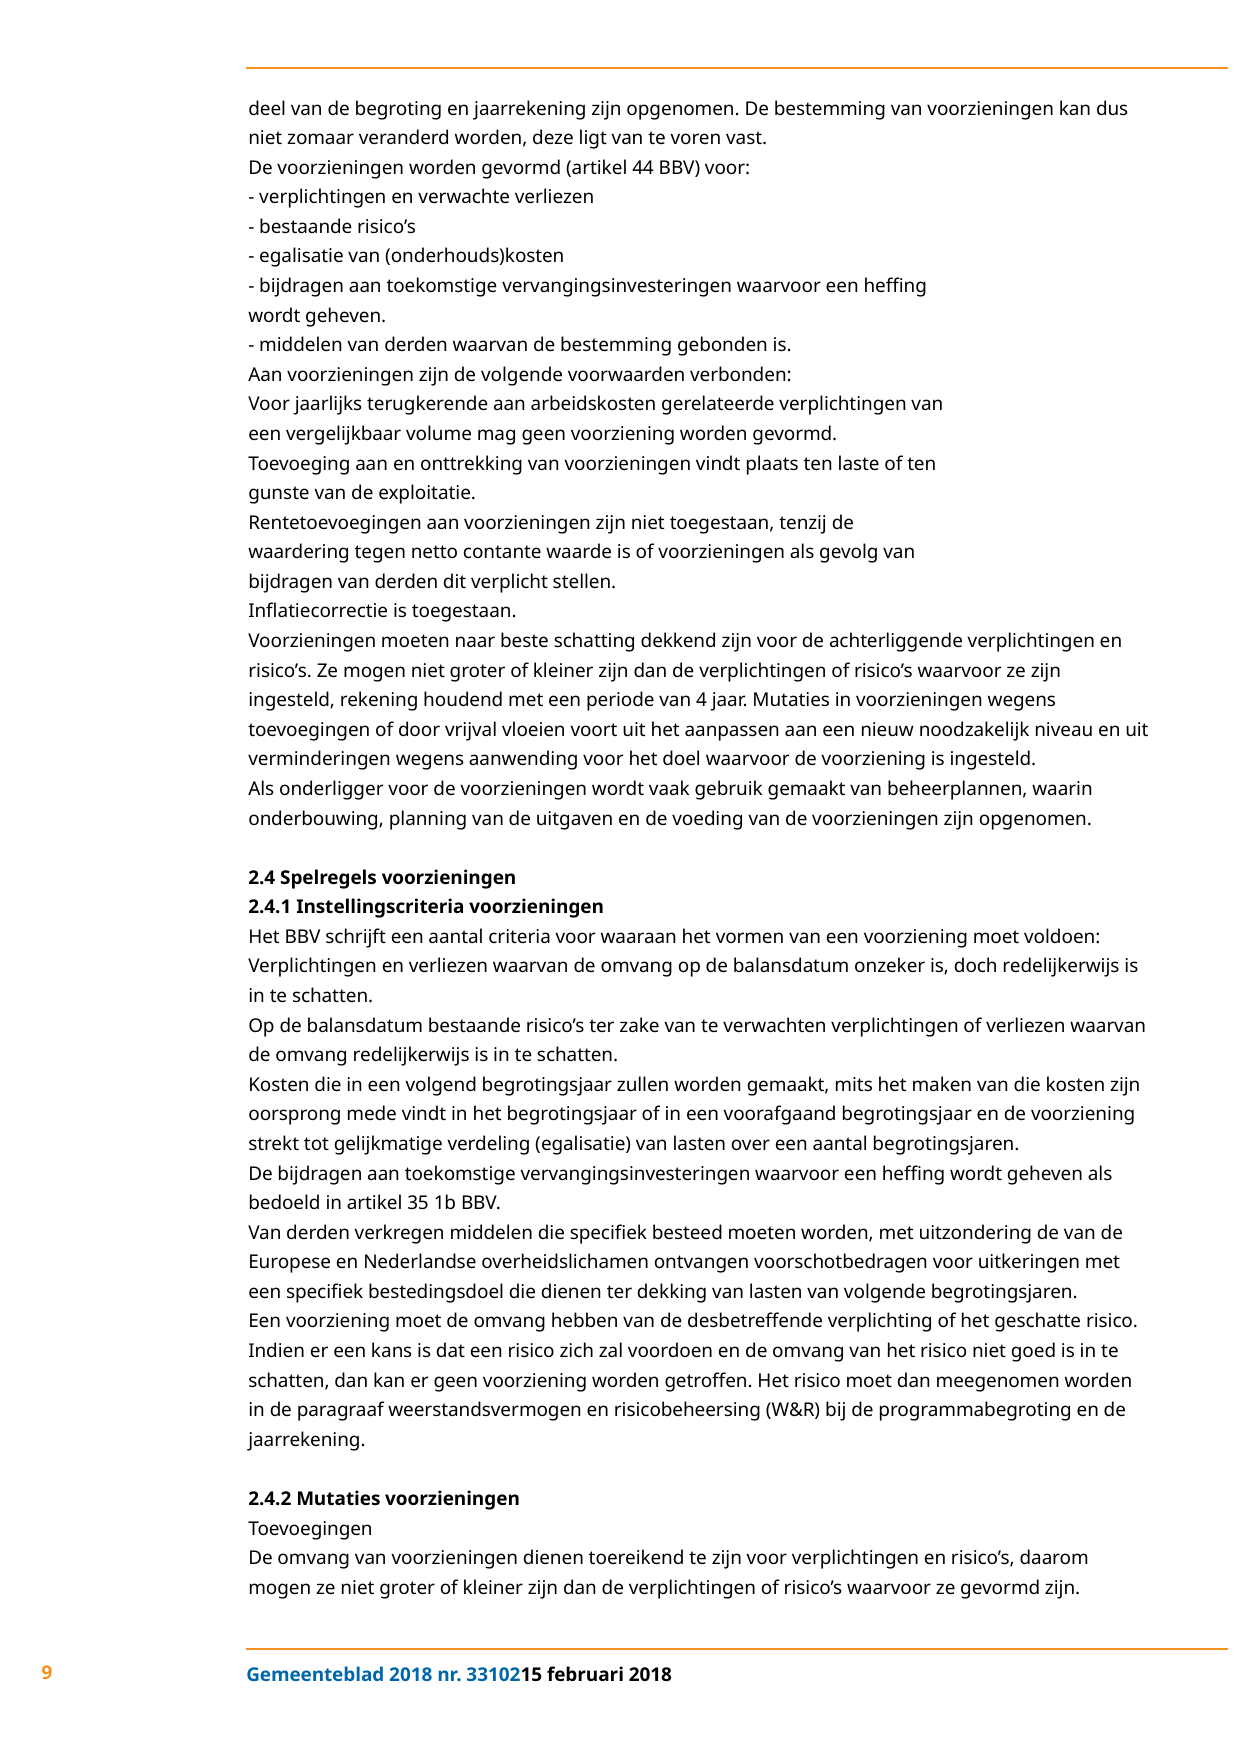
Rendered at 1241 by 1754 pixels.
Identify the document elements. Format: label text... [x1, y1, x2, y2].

text Rentetoevoegingen aan voorzieningen zijn niet toegestaan, tenzij de [248, 509, 1152, 535]
text deel van de begroting en jaarrekening zijn opgenomen. De bestemming van voorzieningen kan dus niet zomaar veranderd worden, deze ligt van te voren vast. [248, 95, 1152, 150]
text - verplichtingen en verwachte verliezen [248, 183, 1152, 209]
text - egalisatie van (onderhouds)kosten [248, 243, 1152, 268]
text - bestaande risico’s [248, 213, 1152, 239]
text Een voorziening moet de omvang hebben van de desbetreffende verplichting of het geschatte risico. Indien er een kans is dat een risico zich zal voordoen en de omvang van het risico niet goed is in te schatten, dan kan er geen voorziening worden getroffen. Het risico moet dan meegenomen worden in de paragraaf weerstandsvermogen en risicobeheersing (W&R) bij de programmabegroting en de jaarrekening. [248, 1308, 1152, 1452]
text Toevoegingen [248, 1515, 1152, 1541]
text Verplichtingen en verliezen waarvan de omvang op de balansdatum onzeker is, doch redelijkerwijs is in te schatten. [248, 953, 1152, 1008]
text 2.4.1 Instellingscriteria voorzieningen [248, 893, 1152, 919]
text Als onderligger voor de voorzieningen wordt vaak gebruik gemaakt van beheerplannen, waarin onderbouwing, planning van de uitgaven en de voeding van de voorzieningen zijn opgenomen. [248, 775, 1152, 831]
text De voorzieningen worden gevormd (artikel 44 BBV) voor: [248, 154, 1152, 180]
text wordt geheven. [248, 302, 1152, 328]
text De bijdragen aan toekomstige vervangingsinvesteringen waarvoor een heffing wordt geheven als bedoeld in artikel 35 1b BBV. [248, 1160, 1152, 1215]
text Inflatiecorrectie is toegestaan. [248, 598, 1152, 623]
text 2.4.2 Mutaties voorzieningen [248, 1485, 1152, 1511]
text - bijdragen aan toekomstige vervangingsinvesteringen waarvoor een heffing [248, 272, 1152, 298]
text bijdragen van derden dit verplicht stellen. [248, 568, 1152, 594]
text waardering tegen netto contante waarde is of voorzieningen als gevolg van [248, 538, 1152, 564]
text Het BBV schrijft een aantal criteria voor waaraan het vormen van een voorziening moet voldoen: [248, 923, 1152, 949]
picture [41, 47, 231, 172]
text 2.4 Spelregels voorzieningen [248, 864, 1152, 890]
text een vergelijkbaar volume mag geen voorziening worden gevormd. [248, 420, 1152, 446]
text Aan voorzieningen zijn de volgende voorwaarden verbonden: [248, 361, 1152, 387]
text De omvang van voorzieningen dienen toereikend te zijn voor verplichtingen en risico’s, daarom mogen ze niet groter of kleiner zijn dan de verplichtingen of risico’s waarvoor ze gevormd zijn. [248, 1544, 1152, 1600]
text Op de balansdatum bestaande risico’s ter zake van te verwachten verplichtingen of verliezen waarvan de omvang redelijkerwijs is in te schatten. [248, 1012, 1152, 1067]
text gunste van de exploitatie. [248, 479, 1152, 505]
text Voor jaarlijks terugkerende aan arbeidskosten gerelateerde verplichtingen van [248, 391, 1152, 416]
text - middelen van derden waarvan de bestemming gebonden is. [248, 331, 1152, 357]
text Van derden verkregen middelen die specifiek besteed moeten worden, met uitzondering de van de Europese en Nederlandse overheidslichamen ontvangen voorschotbedragen voor uitkeringen met een specifiek bestedingsdoel die dienen ter dekking van lasten van volgende begrotingsjaren. [248, 1219, 1152, 1304]
text Toevoeging aan en onttrekking van voorzieningen vindt plaats ten laste of ten [248, 450, 1152, 476]
text Kosten die in een volgend begrotingsjaar zullen worden gemaakt, mits het maken van die kosten zijn oorsprong mede vindt in het begrotingsjaar of in een voorafgaand begrotingsjaar en de voorziening strekt tot gelijkmatige verdeling (egalisatie) van lasten over een aantal begrotingsjaren. [248, 1071, 1152, 1156]
text Voorzieningen moeten naar beste schatting dekkend zijn voor de achterliggende verplichtingen en risico’s. Ze mogen niet groter of kleiner zijn dan de verplichtingen of risico’s waarvoor ze zijn ingesteld, rekening houdend met een periode van 4 jaar. Mutaties in voorzieningen wegens toevoegingen of door vrijval vloeien voort uit het aanpassen aan een nieuw noodzakelijk niveau en uit verminderingen wegens aanwending voor het doel waarvoor de voorziening is ingesteld. [248, 627, 1152, 771]
